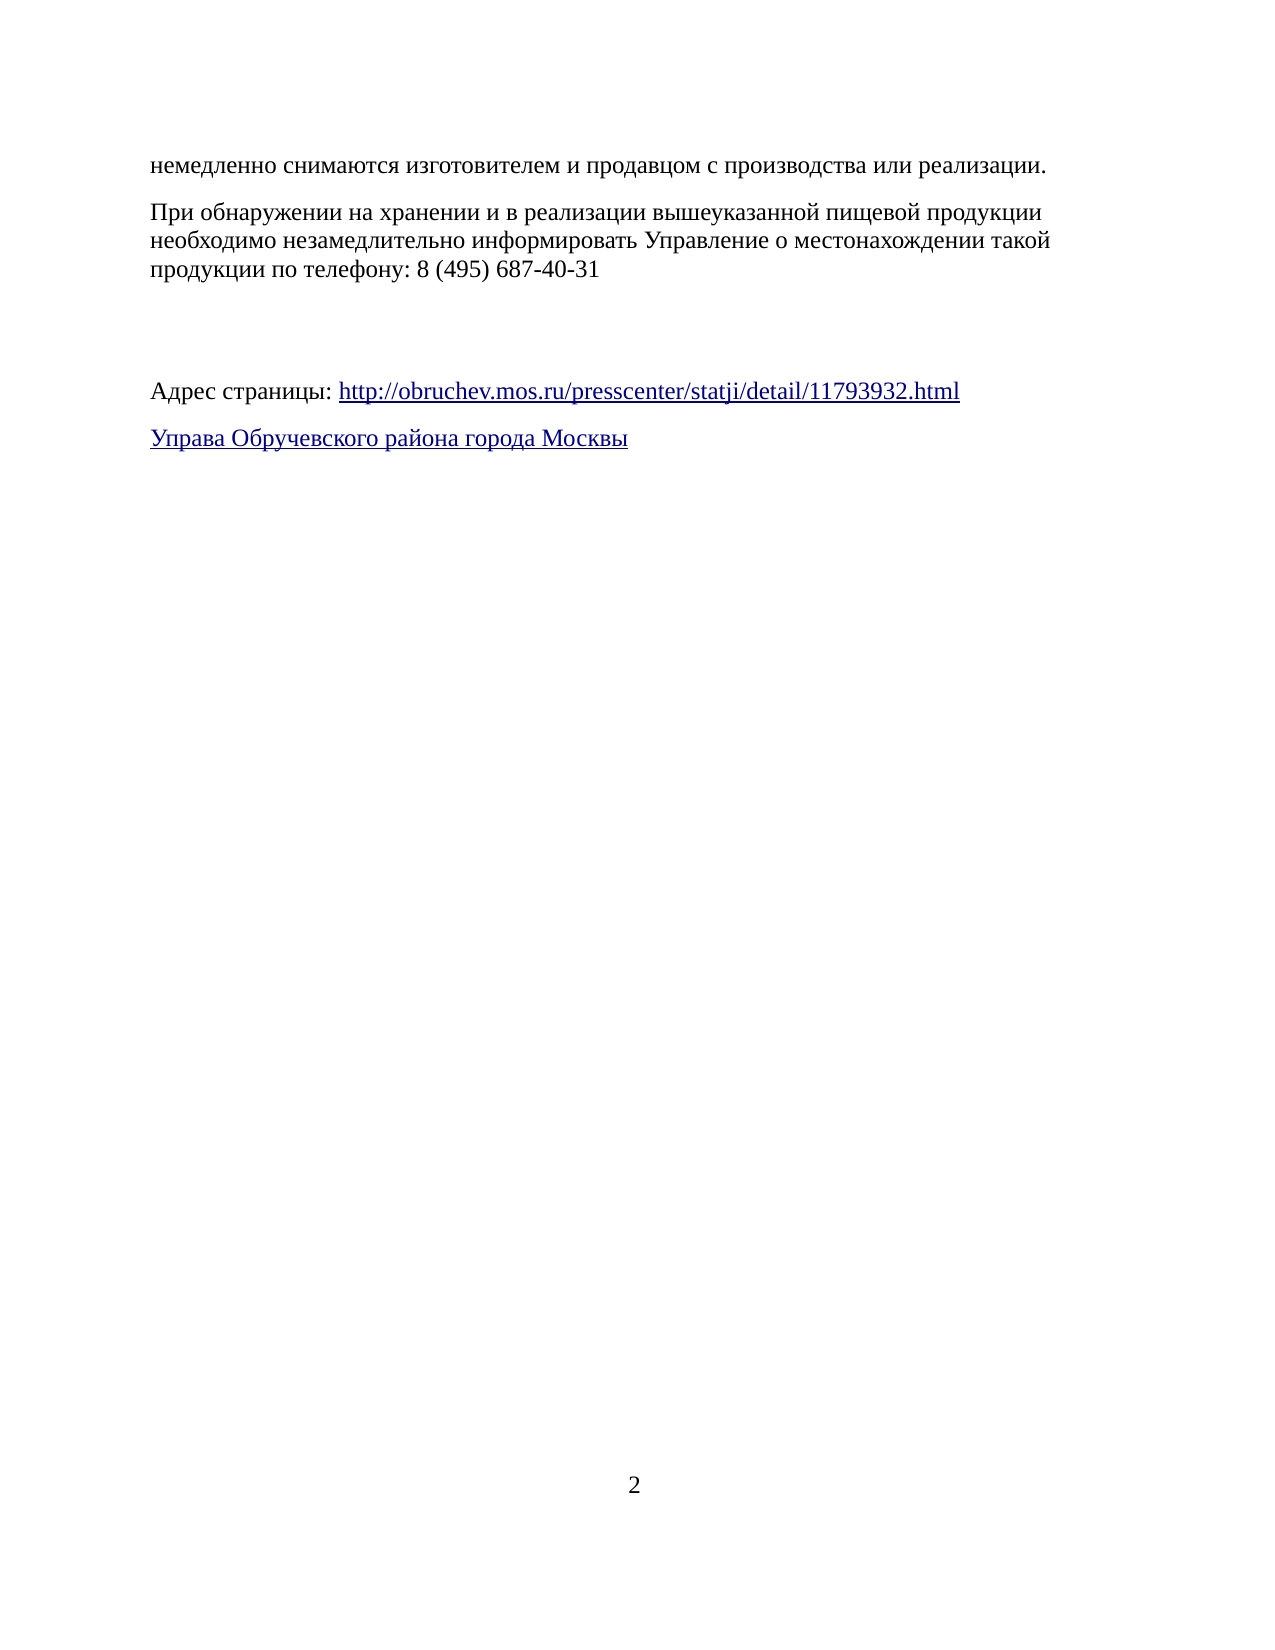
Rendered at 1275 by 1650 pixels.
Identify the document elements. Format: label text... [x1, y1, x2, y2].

text При обнаружении на хранении и в реализации вышеуказанной пищевой продукции необходимо незамедлительно информировать Управление о местонахождении такой продукции по телефону: 8 (495) 687-40-31 [150, 197, 1125, 283]
text Управа Обручевского района города Москвы [150, 423, 1125, 452]
text Адрес страницы: http://obruchev.mos.ru/presscenter/statji/detail/11793932.html [150, 376, 1125, 405]
text немедленно снимаются изготовителем и продавцом с производства или реализации. [150, 150, 1125, 179]
